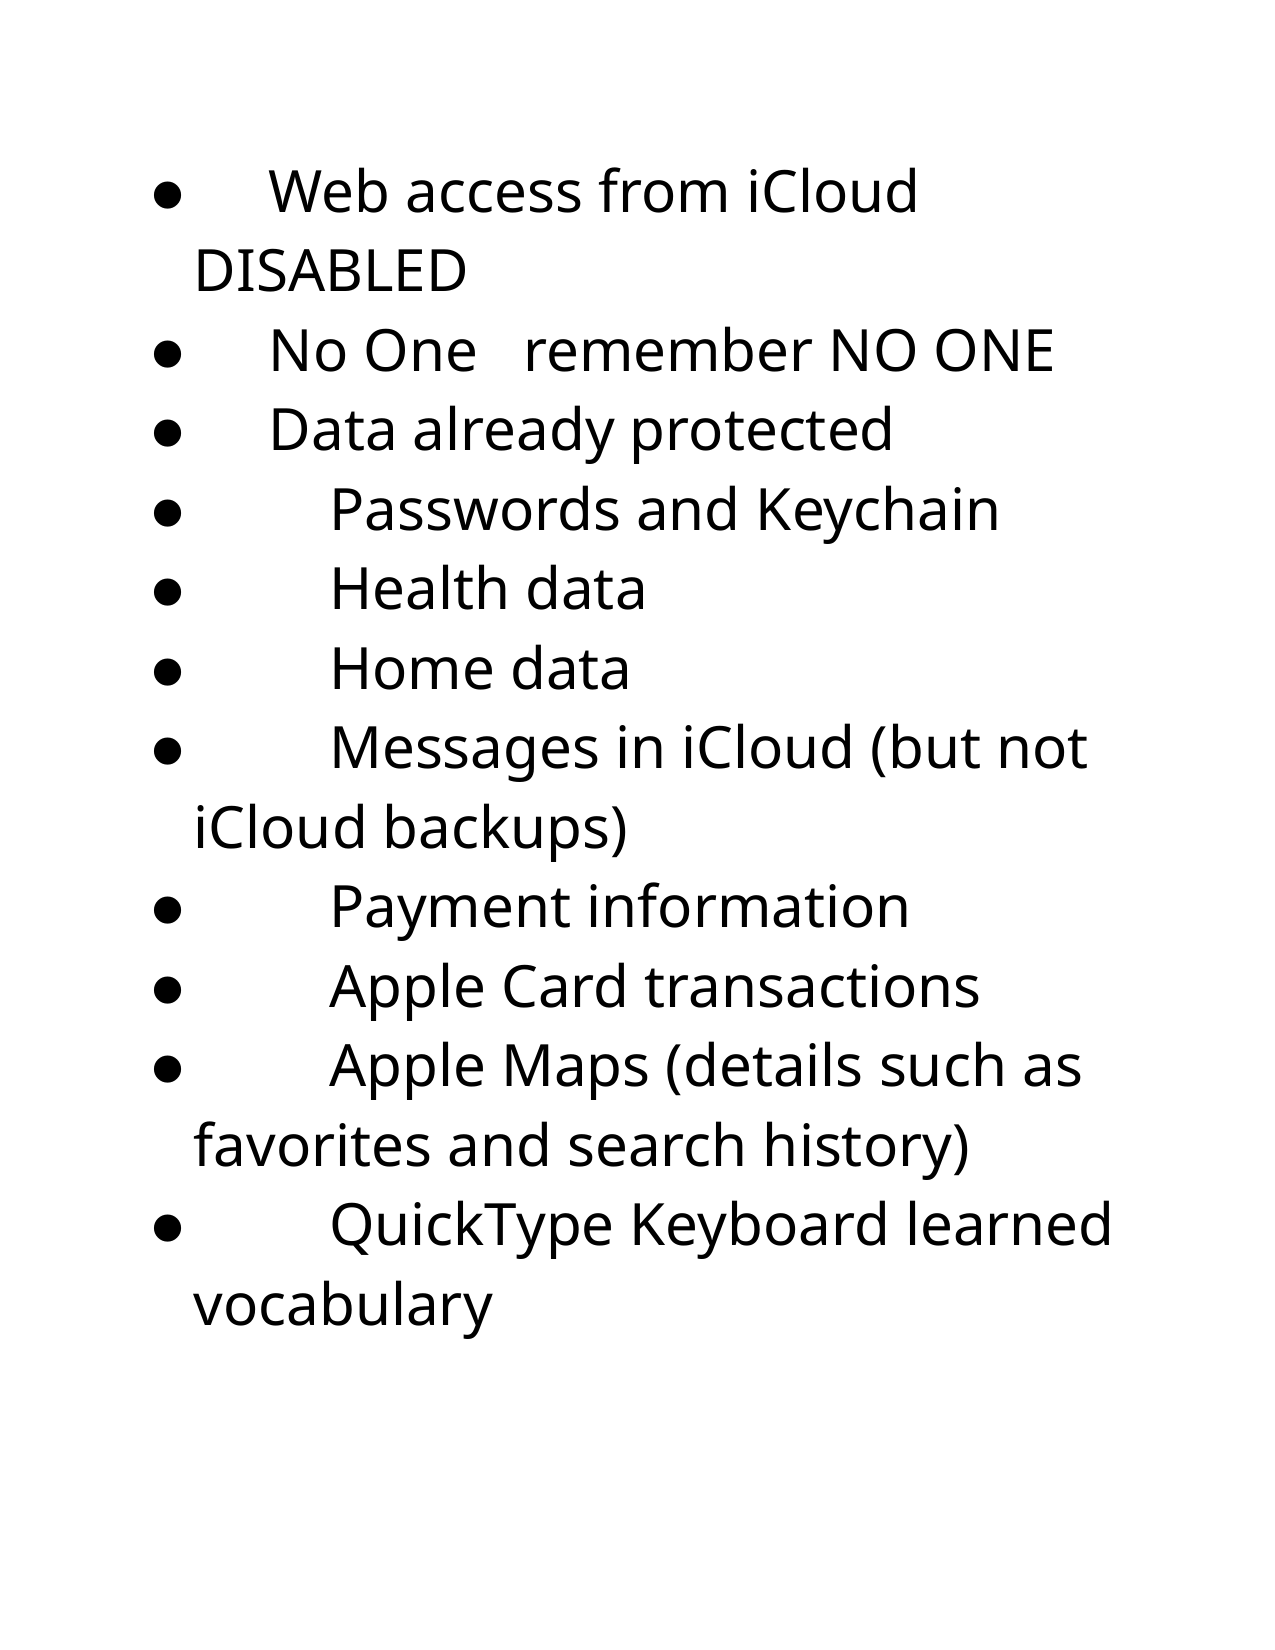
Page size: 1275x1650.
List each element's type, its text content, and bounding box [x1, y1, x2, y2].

list Passwords and Keychain [150, 468, 1125, 547]
list Health data [150, 547, 1125, 627]
list Home data [150, 627, 1125, 706]
list No One remember NO ONE [150, 309, 1125, 388]
list Messages in iCloud (but not iCloud backups) [150, 706, 1125, 865]
list Web access from iCloud DISABLED [150, 150, 1125, 309]
list Apple Maps (details such as favorites and search history) [150, 1024, 1125, 1183]
list Data already protected [150, 388, 1125, 468]
list Apple Card transactions [150, 945, 1125, 1024]
list Payment information [150, 865, 1125, 945]
list QuickType Keyboard learned vocabulary [150, 1183, 1125, 1342]
